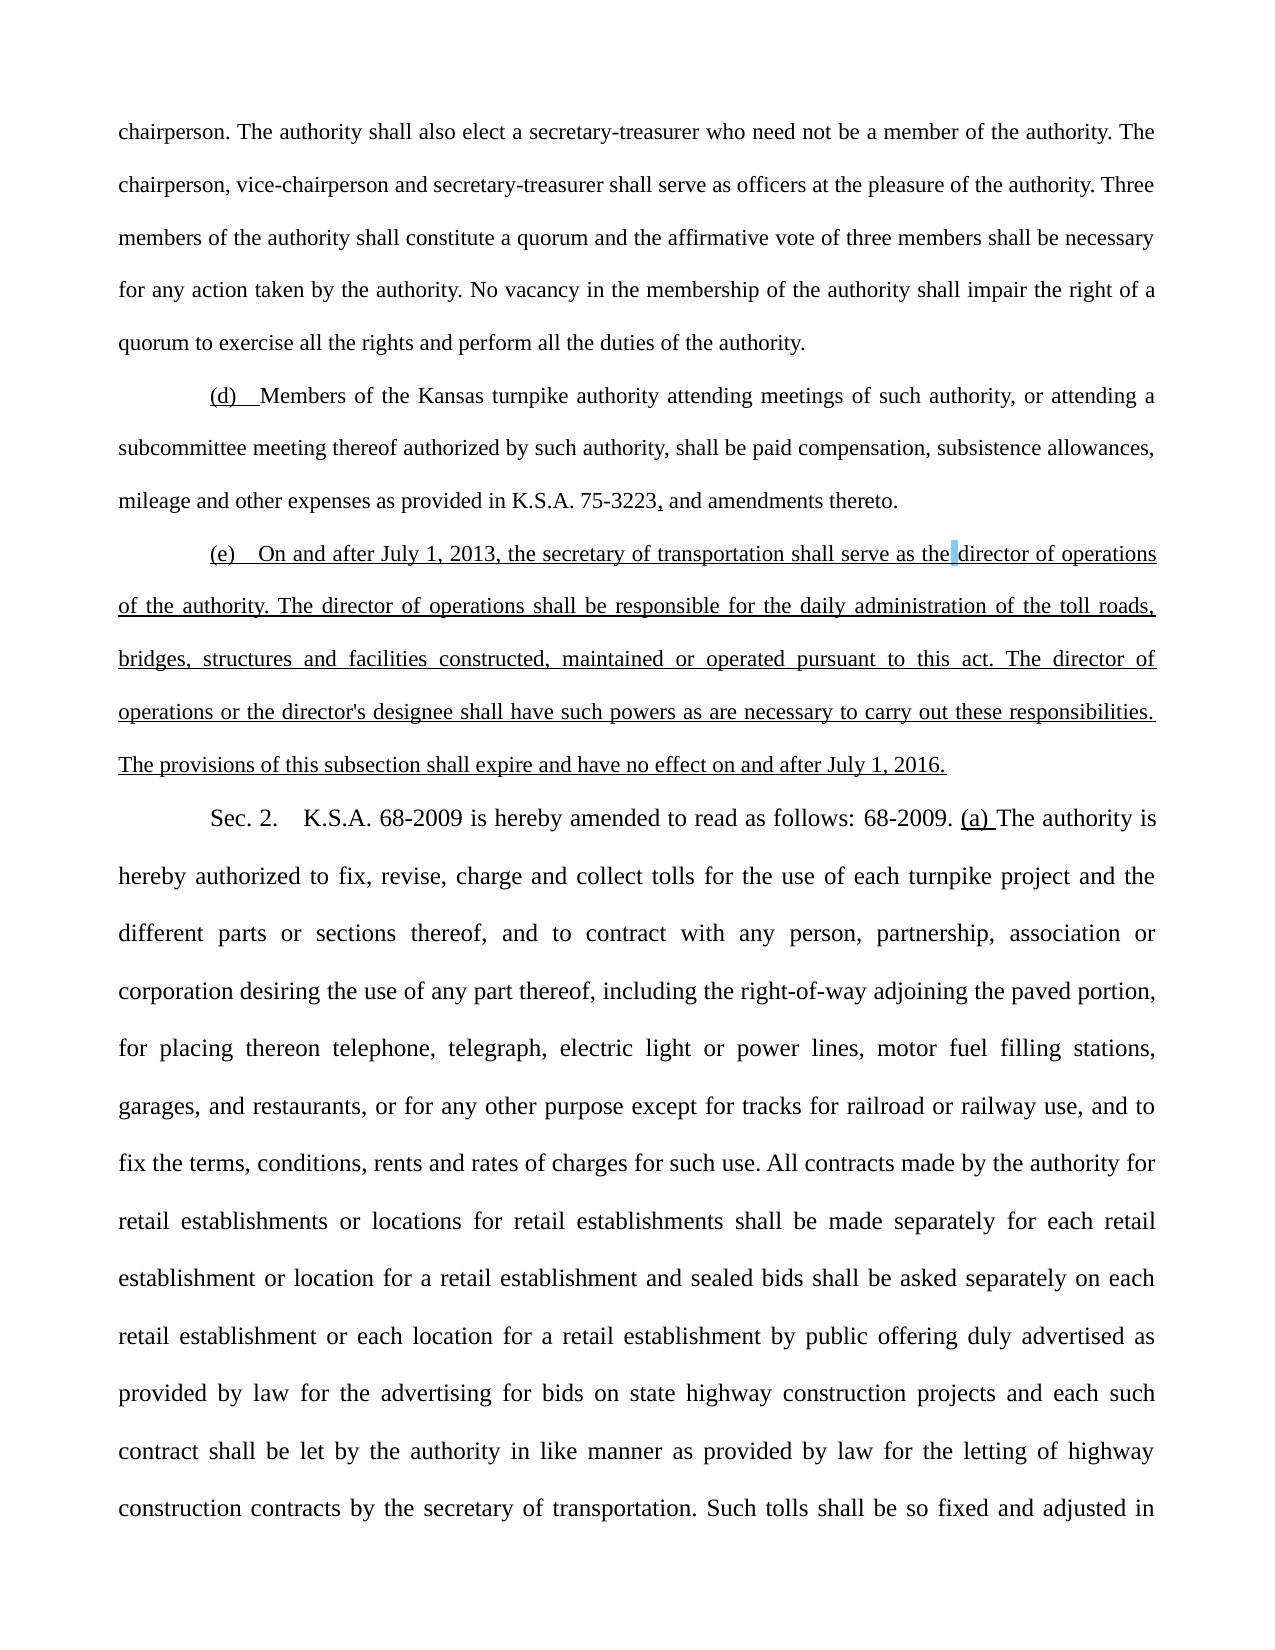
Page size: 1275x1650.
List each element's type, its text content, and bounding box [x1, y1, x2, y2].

text (d) Members of the Kansas turnpike authority attending meetings of such authority, or attending a subcommittee meeting thereof authorized by such authority, shall be paid compensation, subsistence allowances, mileage and other expenses as provided in K.S.A. 75-3223, and amendments thereto. [118, 382, 1157, 513]
text Sec. 2. K.S.A. 68-2009 is hereby amended to read as follows: 68-2009. (a) The authority is hereby authorized to fix, revise, charge and collect tolls for the use of each turnpike project and the different parts or sections thereof, and to contract with any person, partnership, association or corporation desiring the use of any part thereof, including the right-of-way adjoining the paved portion, for placing thereon telephone, telegraph, electric light or power lines, motor fuel filling stations, garages, and restaurants, or for any other purpose except for tracks for railroad or railway use, and to fix the terms, conditions, rents and rates of charges for such use. All contracts made by the authority for retail establishments or locations for retail establishments shall be made separately for each retail establishment or location for a retail establishment and sealed bids shall be asked separately on each retail establishment or each location for a retail establishment by public offering duly advertised as provided by law for the advertising for bids on state highway construction projects and each such contract shall be let by the authority in like manner as provided by law for the letting of highway construction contracts by the secretary of transportation. Such tolls shall be so fixed and adjusted in [118, 803, 1157, 1522]
text operations or the director's designee shall have such powers as are necessary to carry out these responsibilities. The provisions of this subsection shall expire and have no effect on and after July 1, 2016. [118, 669, 1157, 777]
text (e) On and after July 1, 2013, the secretary of transportation shall serve as the director of operations of the authority. The director of operations shall be responsible for the daily administration of the toll roads, bridges, structures and facilities constructed, maintained or operated pursuant to this act. The director of [118, 540, 1157, 668]
text chairperson. The authority shall also elect a secretary-treasurer who need not be a member of the authority. The chairperson, vice-chairperson and secretary-treasurer shall serve as officers at the pleasure of the authority. Three members of the authority shall constitute a quorum and the affirmative vote of three members shall be necessary for any action taken by the authority. No vacancy in the membership of the authority shall impair the right of a quorum to exercise all the rights and perform all the duties of the authority. [118, 118, 1157, 355]
